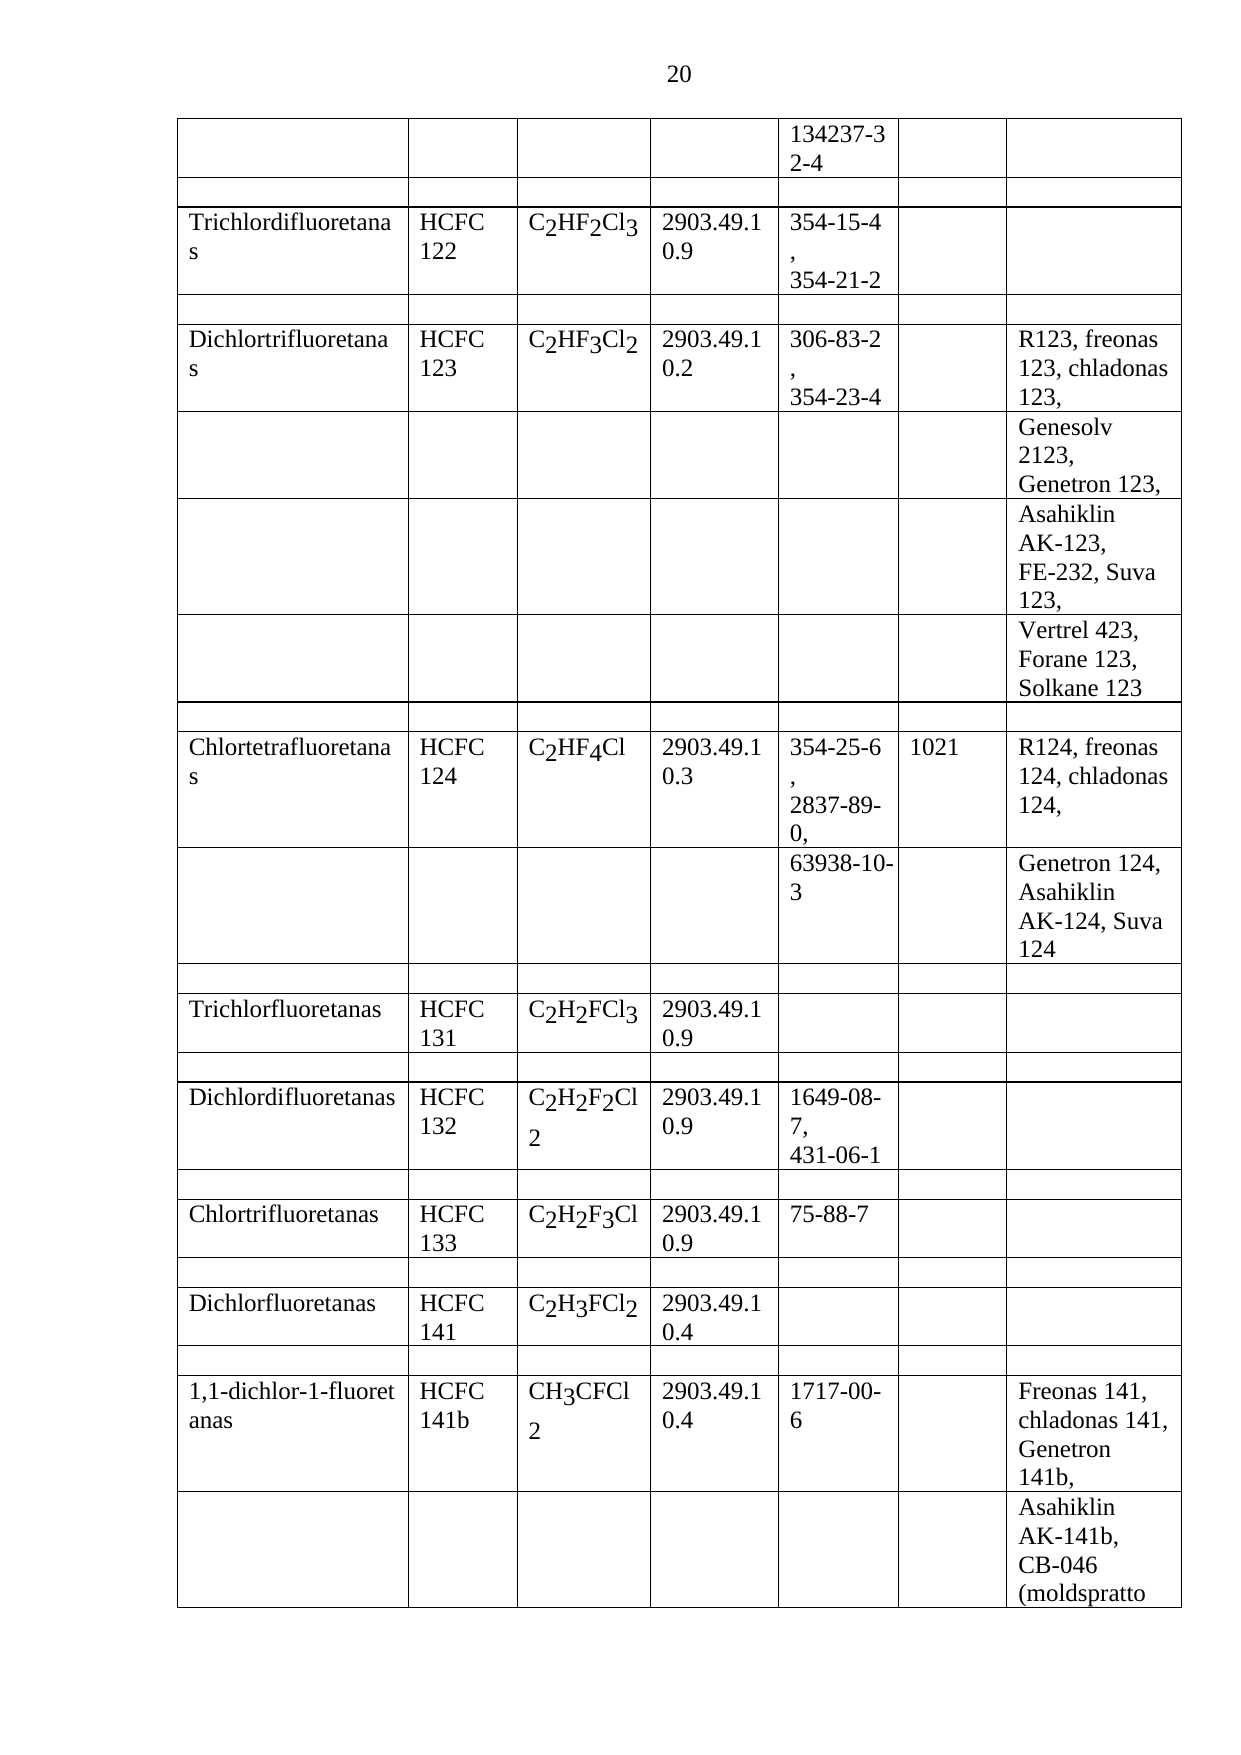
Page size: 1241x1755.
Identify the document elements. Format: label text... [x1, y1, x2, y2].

table_cell [899, 615, 1006, 701]
table_cell 2903.49.10.2 [651, 325, 778, 411]
table_cell [899, 703, 1006, 731]
table_cell [178, 412, 408, 498]
table_cell [651, 412, 778, 498]
table_cell [779, 1288, 898, 1345]
table_cell Freonas 141, chladonas 141, Genetron 141b, [1007, 1376, 1181, 1491]
table_cell [409, 499, 517, 614]
table_cell HCFC 132 [409, 1083, 517, 1169]
table_cell HCFC 141 [409, 1288, 517, 1345]
table_cell [779, 295, 898, 323]
table_cell [899, 848, 1006, 963]
table_cell [899, 325, 1006, 411]
table_cell [779, 412, 898, 498]
table_cell [779, 703, 898, 731]
table_cell [178, 1492, 408, 1607]
table_cell [1007, 964, 1181, 993]
table_cell [899, 1200, 1006, 1257]
table_cell [518, 1170, 650, 1198]
table_cell [899, 1346, 1006, 1375]
table_cell [1007, 1053, 1181, 1081]
table_cell [651, 499, 778, 614]
table_cell [409, 703, 517, 731]
table_cell [178, 1170, 408, 1198]
table_cell [518, 1492, 650, 1607]
table_cell [178, 703, 408, 731]
table_cell [779, 1346, 898, 1375]
table_cell [651, 295, 778, 323]
table_cell C2H2F3Cl [518, 1200, 650, 1257]
table_cell 354‑15‑4, 354‑21‑2 [779, 208, 898, 294]
table_cell [899, 1492, 1006, 1607]
table_cell [409, 1346, 517, 1375]
table_cell [518, 499, 650, 614]
table_cell [1007, 295, 1181, 323]
table_cell C2HF4Cl [518, 732, 650, 847]
table_cell HCFC 141b [409, 1376, 517, 1491]
table_cell [518, 703, 650, 731]
table_cell [899, 1053, 1006, 1081]
table_cell [1007, 119, 1181, 177]
table_cell [409, 1170, 517, 1198]
table_cell 1649-08-7, 431‑06‑1 [779, 1083, 898, 1169]
table_cell [518, 119, 650, 177]
table_cell [409, 1492, 517, 1607]
table_cell R124, freonas 124, chladonas 124, [1007, 732, 1181, 847]
table_cell [409, 412, 517, 498]
table_cell 75‑88‑7 [779, 1200, 898, 1257]
table_cell 2903.49.10.3 [651, 732, 778, 847]
table_cell 1,1‑dichlor‑1‑fluoretanas [178, 1376, 408, 1491]
table_cell 63938‑10‑3 [779, 848, 898, 963]
table_cell [899, 1083, 1006, 1169]
table_cell [518, 1053, 650, 1081]
table_cell [779, 964, 898, 993]
table_cell [409, 295, 517, 323]
table_cell [651, 615, 778, 701]
table_cell [409, 1258, 517, 1287]
table_cell HCFC 133 [409, 1200, 517, 1257]
table_cell [178, 295, 408, 323]
table_cell [1007, 208, 1181, 294]
table_cell [409, 178, 517, 206]
table_cell 2903.49.10.9 [651, 1083, 778, 1169]
table_cell CH3CFCl2 [518, 1376, 650, 1491]
table_cell [178, 499, 408, 614]
table_cell 1717‑00‑6 [779, 1376, 898, 1491]
table_cell [899, 208, 1006, 294]
table_cell 134237‑32‑4 [779, 119, 898, 177]
table_cell Genesolv 2123, Genetron 123, [1007, 412, 1181, 498]
table_cell [651, 1346, 778, 1375]
table_cell [518, 178, 650, 206]
table_cell 2903.49.10.9 [651, 208, 778, 294]
table_cell [178, 119, 408, 177]
table_cell Chlortetrafluoretanas [178, 732, 408, 847]
table_cell [1007, 1346, 1181, 1375]
table_cell [779, 499, 898, 614]
table_cell [518, 412, 650, 498]
table_cell [518, 964, 650, 993]
table_cell [178, 1053, 408, 1081]
table_cell [409, 848, 517, 963]
table_cell [899, 1170, 1006, 1198]
table_cell [1007, 703, 1181, 731]
table_cell [899, 1288, 1006, 1345]
table_cell [899, 412, 1006, 498]
table_cell [409, 1053, 517, 1081]
table_cell [1007, 1170, 1181, 1198]
table_cell Chlortrifluoretanas [178, 1200, 408, 1257]
table_cell [1007, 1258, 1181, 1287]
table_cell [518, 295, 650, 323]
table_cell 2903.49.10.9 [651, 994, 778, 1052]
table_cell [178, 1346, 408, 1375]
table_cell Trichlorfluoretanas [178, 994, 408, 1052]
table_cell [899, 119, 1006, 177]
table_cell [651, 119, 778, 177]
table_cell 1021 [899, 732, 1006, 847]
table_cell Genetron 124, Asahiklin AK‑124, Suva 124 [1007, 848, 1181, 963]
table_cell [899, 499, 1006, 614]
table_cell C2H2FCl3 [518, 994, 650, 1052]
table_cell R123, freonas 123, chladonas 123, [1007, 325, 1181, 411]
table_cell [518, 615, 650, 701]
table_cell [899, 1376, 1006, 1491]
table_cell [1007, 1288, 1181, 1345]
table_cell [409, 964, 517, 993]
table_cell [651, 178, 778, 206]
table_cell [1007, 1200, 1181, 1257]
table_cell Dichlortrifluoretanas [178, 325, 408, 411]
table_cell [178, 615, 408, 701]
table_cell [899, 178, 1006, 206]
table_cell 354‑25‑6, 2837‑89‑0, [779, 732, 898, 847]
table_cell [651, 1053, 778, 1081]
table_cell [178, 1258, 408, 1287]
table_cell [651, 964, 778, 993]
table_cell [178, 178, 408, 206]
table_cell [651, 848, 778, 963]
table_cell [409, 119, 517, 177]
table_cell [651, 1170, 778, 1198]
table_cell [518, 1346, 650, 1375]
table_cell [518, 848, 650, 963]
table_cell [409, 615, 517, 701]
table_cell Asahiklin AK‑123, FE‑232, Suva 123, [1007, 499, 1181, 614]
table_cell C2H3FCl2 [518, 1288, 650, 1345]
table_cell [779, 178, 898, 206]
table_cell [518, 1258, 650, 1287]
table_cell [779, 994, 898, 1052]
table_cell HCFC 131 [409, 994, 517, 1052]
table_cell [779, 615, 898, 701]
table_cell Dichlorfluoretanas [178, 1288, 408, 1345]
table_cell [779, 1170, 898, 1198]
table_cell [651, 1258, 778, 1287]
table_cell [1007, 994, 1181, 1052]
table_cell [1007, 1083, 1181, 1169]
table_cell [779, 1053, 898, 1081]
table_cell [899, 994, 1006, 1052]
table_cell [651, 703, 778, 731]
table_cell [651, 1492, 778, 1607]
table_cell [178, 848, 408, 963]
table_cell [1007, 178, 1181, 206]
table_cell C2H2F2Cl2 [518, 1083, 650, 1169]
table_cell 2903.49.10.9 [651, 1200, 778, 1257]
table_cell Asahiklin AK‑141b, CB‑046 (moldspratto [1007, 1492, 1181, 1607]
table_cell HCFC 122 [409, 208, 517, 294]
table_cell [178, 964, 408, 993]
table_cell 2903.49.10.4 [651, 1288, 778, 1345]
table_cell 306‑83‑2, 354‑23‑4 [779, 325, 898, 411]
table_cell [899, 1258, 1006, 1287]
table_cell Trichlordifluoretanas [178, 208, 408, 294]
table_cell 2903.49.10.4 [651, 1376, 778, 1491]
table_cell [779, 1258, 898, 1287]
table_cell C2HF3Cl2 [518, 325, 650, 411]
table_cell Dichlordifluoretanas [178, 1083, 408, 1169]
table_cell HCFC 123 [409, 325, 517, 411]
table_cell [779, 1492, 898, 1607]
table_cell Vertrel 423, Forane 123, Solkane 123 [1007, 615, 1181, 701]
table_cell C2HF2Cl3 [518, 208, 650, 294]
table_cell [899, 295, 1006, 323]
table_cell HCFC 124 [409, 732, 517, 847]
table_cell [899, 964, 1006, 993]
